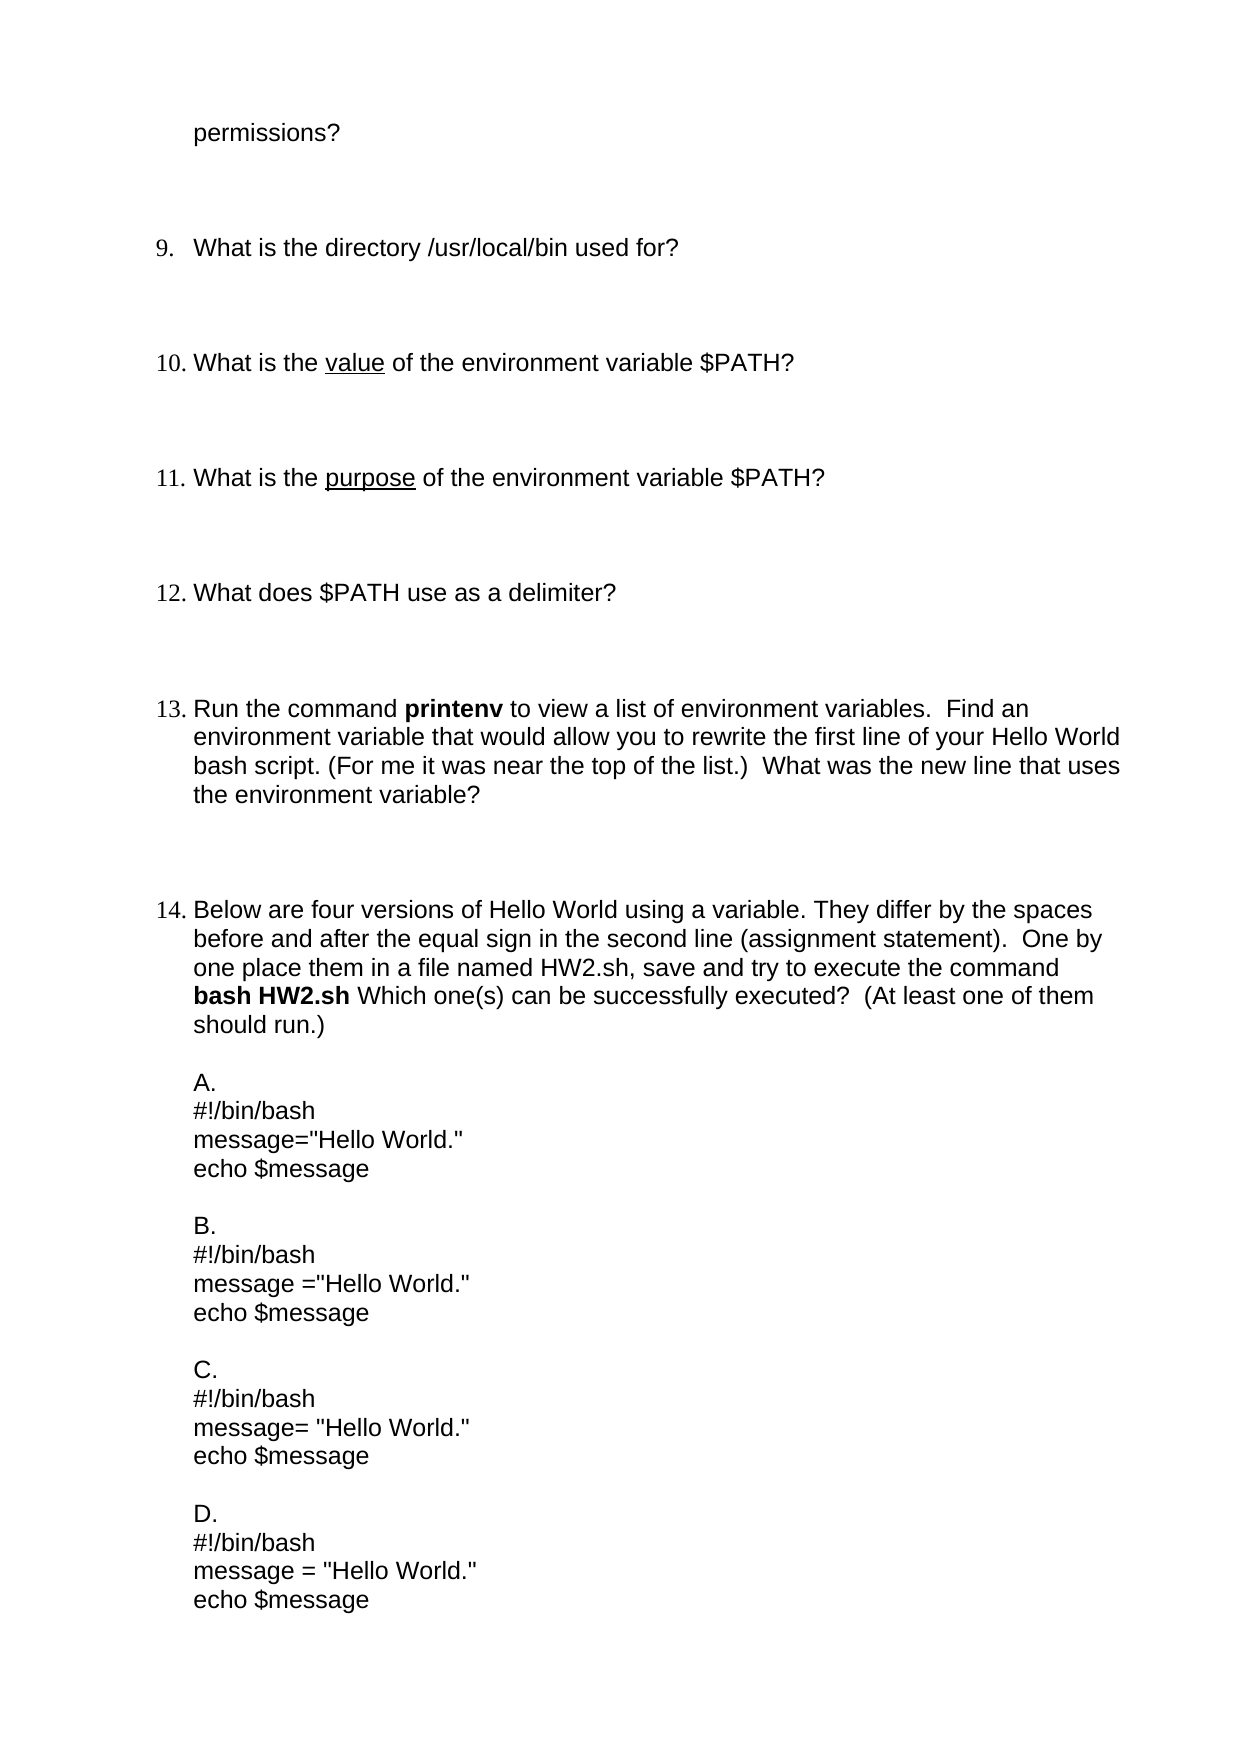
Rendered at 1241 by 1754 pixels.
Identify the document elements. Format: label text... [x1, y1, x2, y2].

text #!/bin/bash [193, 1527, 1122, 1556]
text message="Hello World." [193, 1125, 1122, 1154]
list permissions? [156, 118, 1122, 147]
text message ="Hello World." [193, 1269, 1122, 1297]
text echo $message [193, 1154, 1122, 1182]
text #!/bin/bash [193, 1096, 1122, 1125]
text message= "Hello World." [193, 1412, 1122, 1441]
text #!/bin/bash [193, 1384, 1122, 1412]
text echo $message [193, 1585, 1122, 1614]
list What is the value of the environment variable $PATH? [156, 348, 1122, 377]
text #!/bin/bash [193, 1240, 1122, 1269]
text echo $message [193, 1441, 1122, 1470]
list Below are four versions of Hello World using a variable. They differ by the spaces before and after the equal sign in the second line (assignment statement). One by one place them in a file named HW2.sh, save and try to execute the command bash HW2.sh Which one(s) can be successfully executed? (At least one of them should run.) [156, 895, 1122, 1039]
list What is the purpose of the environment variable $PATH? [156, 463, 1122, 492]
list What does $PATH use as a delimiter? [156, 578, 1122, 607]
text D. [193, 1499, 1122, 1527]
text B. [193, 1211, 1122, 1240]
list Run the command printenv to view a list of environment variables. Find an environment variable that would allow you to rewrite the first line of your Hello World bash script. (For me it was near the top of the list.) What was the new line that uses the environment variable? [156, 693, 1122, 809]
text A. [193, 1067, 1122, 1096]
text echo $message [193, 1297, 1122, 1326]
text C. [193, 1355, 1122, 1384]
text message = "Hello World." [193, 1556, 1122, 1585]
list What is the directory /usr/local/bin used for? [156, 233, 1122, 262]
